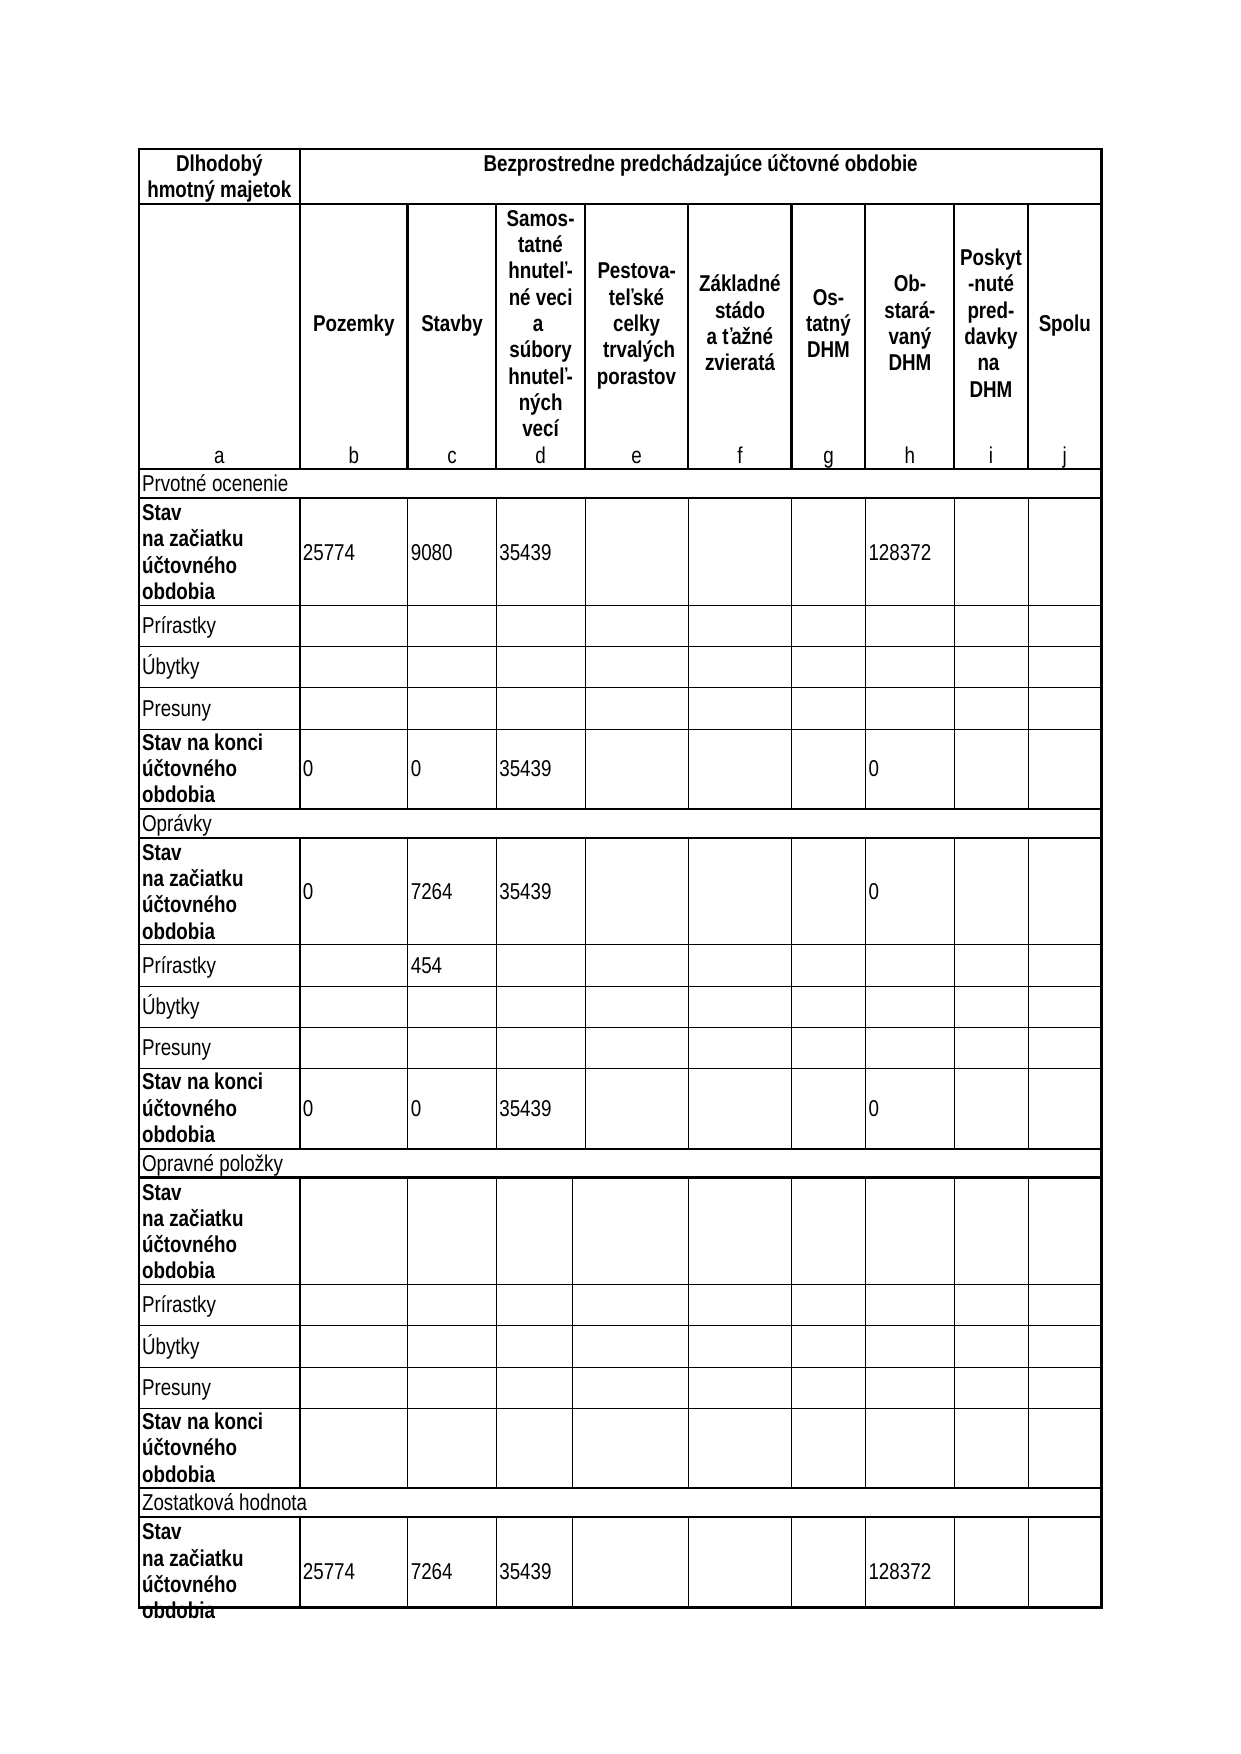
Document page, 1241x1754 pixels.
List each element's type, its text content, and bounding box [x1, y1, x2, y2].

table_cell [497, 1409, 572, 1487]
table_cell [586, 647, 688, 687]
table_cell Spolu [1029, 205, 1100, 442]
table_cell [1029, 1368, 1100, 1408]
table_cell 35439 [497, 499, 585, 604]
table_cell j [1029, 442, 1100, 468]
table_cell [792, 688, 865, 728]
table_cell Základné stádo a ťažné zvieratá [689, 205, 790, 442]
table_cell [689, 1326, 791, 1367]
table_cell [955, 1069, 1028, 1147]
table_cell 0 [866, 730, 954, 808]
table_cell [1029, 1409, 1100, 1487]
table_cell [408, 688, 496, 728]
table_cell [301, 1368, 407, 1408]
table_cell 0 [866, 839, 954, 944]
table_cell c [409, 442, 495, 468]
table_cell Úbytky [140, 647, 299, 687]
table_cell [689, 987, 791, 1027]
table_cell [497, 647, 585, 687]
table_cell [866, 1368, 954, 1408]
table_cell Os-tatný DHM [793, 205, 864, 442]
table_cell d [497, 442, 584, 468]
table_cell [955, 688, 1028, 728]
table_cell g [793, 442, 864, 468]
table_cell f [689, 442, 790, 468]
table_header Bezprostredne predchádzajúce účtovné obdobie [301, 150, 1100, 202]
table_cell [689, 688, 791, 728]
table_cell [301, 945, 407, 986]
table_cell 128372 [866, 1518, 954, 1606]
table_cell [689, 499, 791, 604]
table_cell [586, 499, 688, 604]
table_cell [1029, 987, 1100, 1027]
table_cell [792, 945, 865, 986]
table_cell [301, 688, 407, 728]
table_cell [792, 1069, 865, 1147]
table_cell Stav na začiatku účtovného obdobia [140, 1518, 299, 1606]
table_cell [689, 730, 791, 808]
table_cell [1029, 730, 1100, 808]
table_cell Stav na konci účtovného obdobia [140, 1409, 299, 1487]
table_cell Stav na konci účtovného obdobia [140, 1069, 299, 1147]
table_cell Stavby [409, 205, 495, 442]
table_cell e [586, 442, 687, 468]
table_cell Prírastky [140, 606, 299, 646]
table_cell [689, 839, 791, 944]
table_cell [1029, 945, 1100, 986]
table_cell [586, 688, 688, 728]
table_cell [955, 839, 1028, 944]
table_cell 35439 [497, 1069, 585, 1147]
table_cell [301, 1179, 407, 1284]
table_cell [955, 730, 1028, 808]
table_cell 0 [866, 1069, 954, 1147]
table_cell [866, 606, 954, 646]
table_cell Opravné položky [140, 1150, 1100, 1176]
table_cell [689, 1028, 791, 1068]
table_cell [792, 1326, 865, 1367]
table_cell [792, 606, 865, 646]
table_cell [866, 688, 954, 728]
table_header Dlhodobý hmotný majetok [140, 150, 299, 202]
table_cell [792, 730, 865, 808]
table_cell [1029, 499, 1100, 604]
table_cell Oprávky [140, 810, 1100, 837]
table_cell [408, 1179, 496, 1284]
table_cell [955, 1368, 1028, 1408]
table_cell [1029, 1179, 1100, 1284]
table_cell [408, 1326, 496, 1367]
table_cell [586, 1028, 688, 1068]
table_cell b [301, 442, 406, 468]
table_cell [792, 1179, 865, 1284]
table_cell [1029, 1069, 1100, 1147]
table_cell [792, 1518, 865, 1606]
table_cell [955, 987, 1028, 1027]
table_cell [689, 1179, 791, 1284]
table_cell [408, 1409, 496, 1487]
table_cell [955, 1028, 1028, 1068]
table_cell 9080 [408, 499, 496, 604]
table_cell Úbytky [140, 987, 299, 1027]
table_cell [955, 499, 1028, 604]
table_cell [866, 1028, 954, 1068]
table_cell Stav na konci účtovného obdobia [140, 730, 299, 808]
table_cell Pestova-teľské celky trvalých porastov [586, 205, 687, 442]
table_cell [1029, 606, 1100, 646]
table_cell [866, 945, 954, 986]
table_cell 25774 [301, 499, 407, 604]
table_cell Prírastky [140, 945, 299, 986]
table_cell [573, 1518, 688, 1606]
table_cell [301, 1326, 407, 1367]
table_cell [497, 945, 585, 986]
table_cell [689, 1368, 791, 1408]
table_cell [573, 1409, 688, 1487]
table_cell Samos-tatné hnuteľ-né veci a súbory hnuteľ-ných vecí [497, 205, 584, 442]
table_cell [955, 1409, 1028, 1487]
table_cell [301, 647, 407, 687]
table_cell [573, 1326, 688, 1367]
table_cell Pozemky [301, 205, 406, 442]
table_cell [301, 1409, 407, 1487]
table_cell i [955, 442, 1027, 468]
table_cell [866, 647, 954, 687]
table_cell [408, 1028, 496, 1068]
table_cell [586, 945, 688, 986]
table_cell 35439 [497, 730, 585, 808]
table_cell [586, 1069, 688, 1147]
table_cell [689, 945, 791, 986]
table_cell [1029, 839, 1100, 944]
table_cell 7264 [408, 1518, 496, 1606]
table_cell [792, 1285, 865, 1325]
table_cell [408, 1368, 496, 1408]
table_cell [792, 987, 865, 1027]
table_cell Presuny [140, 688, 299, 728]
table_cell [1029, 1028, 1100, 1068]
table_cell [497, 688, 585, 728]
table_cell [955, 1326, 1028, 1367]
table_cell [955, 1518, 1028, 1606]
table_cell [1029, 647, 1100, 687]
table_cell Úbytky [140, 1326, 299, 1367]
table_cell 25774 [301, 1518, 407, 1606]
table_cell [689, 1518, 791, 1606]
table_cell [301, 987, 407, 1027]
table_cell [140, 205, 299, 442]
table_cell [792, 1028, 865, 1068]
table_cell 454 [408, 945, 496, 986]
table_cell Zostatková hodnota [140, 1489, 1100, 1516]
table_cell [301, 1285, 407, 1325]
table_cell [955, 1179, 1028, 1284]
table_cell [497, 606, 585, 646]
table_cell [792, 499, 865, 604]
table_cell [866, 1409, 954, 1487]
table_cell Presuny [140, 1028, 299, 1068]
table_cell [586, 606, 688, 646]
table_cell [497, 987, 585, 1027]
table_cell [1029, 688, 1100, 728]
table_cell Stav na začiatku účtovného obdobia [140, 499, 299, 604]
table_cell 7264 [408, 839, 496, 944]
table_cell 35439 [497, 839, 585, 944]
table_cell Presuny [140, 1368, 299, 1408]
table_cell [497, 1285, 572, 1325]
table_cell [586, 730, 688, 808]
table_cell [1029, 1285, 1100, 1325]
table_cell Prvotné ocenenie [140, 470, 1100, 497]
table_cell [586, 987, 688, 1027]
table_cell [573, 1368, 688, 1408]
table_cell [689, 606, 791, 646]
table_cell [408, 1285, 496, 1325]
table_cell [792, 1409, 865, 1487]
table_cell [586, 839, 688, 944]
table_cell [497, 1326, 572, 1367]
table_cell [573, 1179, 688, 1284]
table_cell [408, 606, 496, 646]
table_cell [497, 1368, 572, 1408]
table_cell Ob-stará-vaný DHM [866, 205, 953, 442]
table_cell a [140, 442, 299, 468]
table_cell [792, 839, 865, 944]
table_cell 0 [301, 1069, 407, 1147]
table_cell 128372 [866, 499, 954, 604]
table_cell [866, 1285, 954, 1325]
table_cell [866, 1179, 954, 1284]
table_cell Stav na začiatku účtovného obdobia [140, 1179, 299, 1284]
table_cell [689, 647, 791, 687]
table_cell [955, 647, 1028, 687]
table_cell [792, 647, 865, 687]
table_cell Poskyt-nuté pred-davky na DHM [955, 205, 1027, 442]
table_cell [497, 1028, 585, 1068]
table_cell [573, 1285, 688, 1325]
table_cell [955, 1285, 1028, 1325]
table_cell [689, 1409, 791, 1487]
table_cell 0 [408, 1069, 496, 1147]
table_cell [866, 1326, 954, 1367]
table_cell 0 [408, 730, 496, 808]
table_cell [866, 987, 954, 1027]
table_cell [408, 647, 496, 687]
table_cell [301, 606, 407, 646]
table_cell [689, 1285, 791, 1325]
table_cell [1029, 1326, 1100, 1367]
table_cell [792, 1368, 865, 1408]
table_cell 0 [301, 839, 407, 944]
table_cell 35439 [497, 1518, 572, 1606]
table_cell [408, 987, 496, 1027]
table_cell [955, 945, 1028, 986]
table_cell Stav na začiatku účtovného obdobia [140, 839, 299, 944]
table_cell [689, 1069, 791, 1147]
table_cell 0 [301, 730, 407, 808]
table_cell [1029, 1518, 1100, 1606]
table_cell [301, 1028, 407, 1068]
table_cell [497, 1179, 572, 1284]
table_cell Prírastky [140, 1285, 299, 1325]
table_cell [955, 606, 1028, 646]
table_cell h [866, 442, 953, 468]
